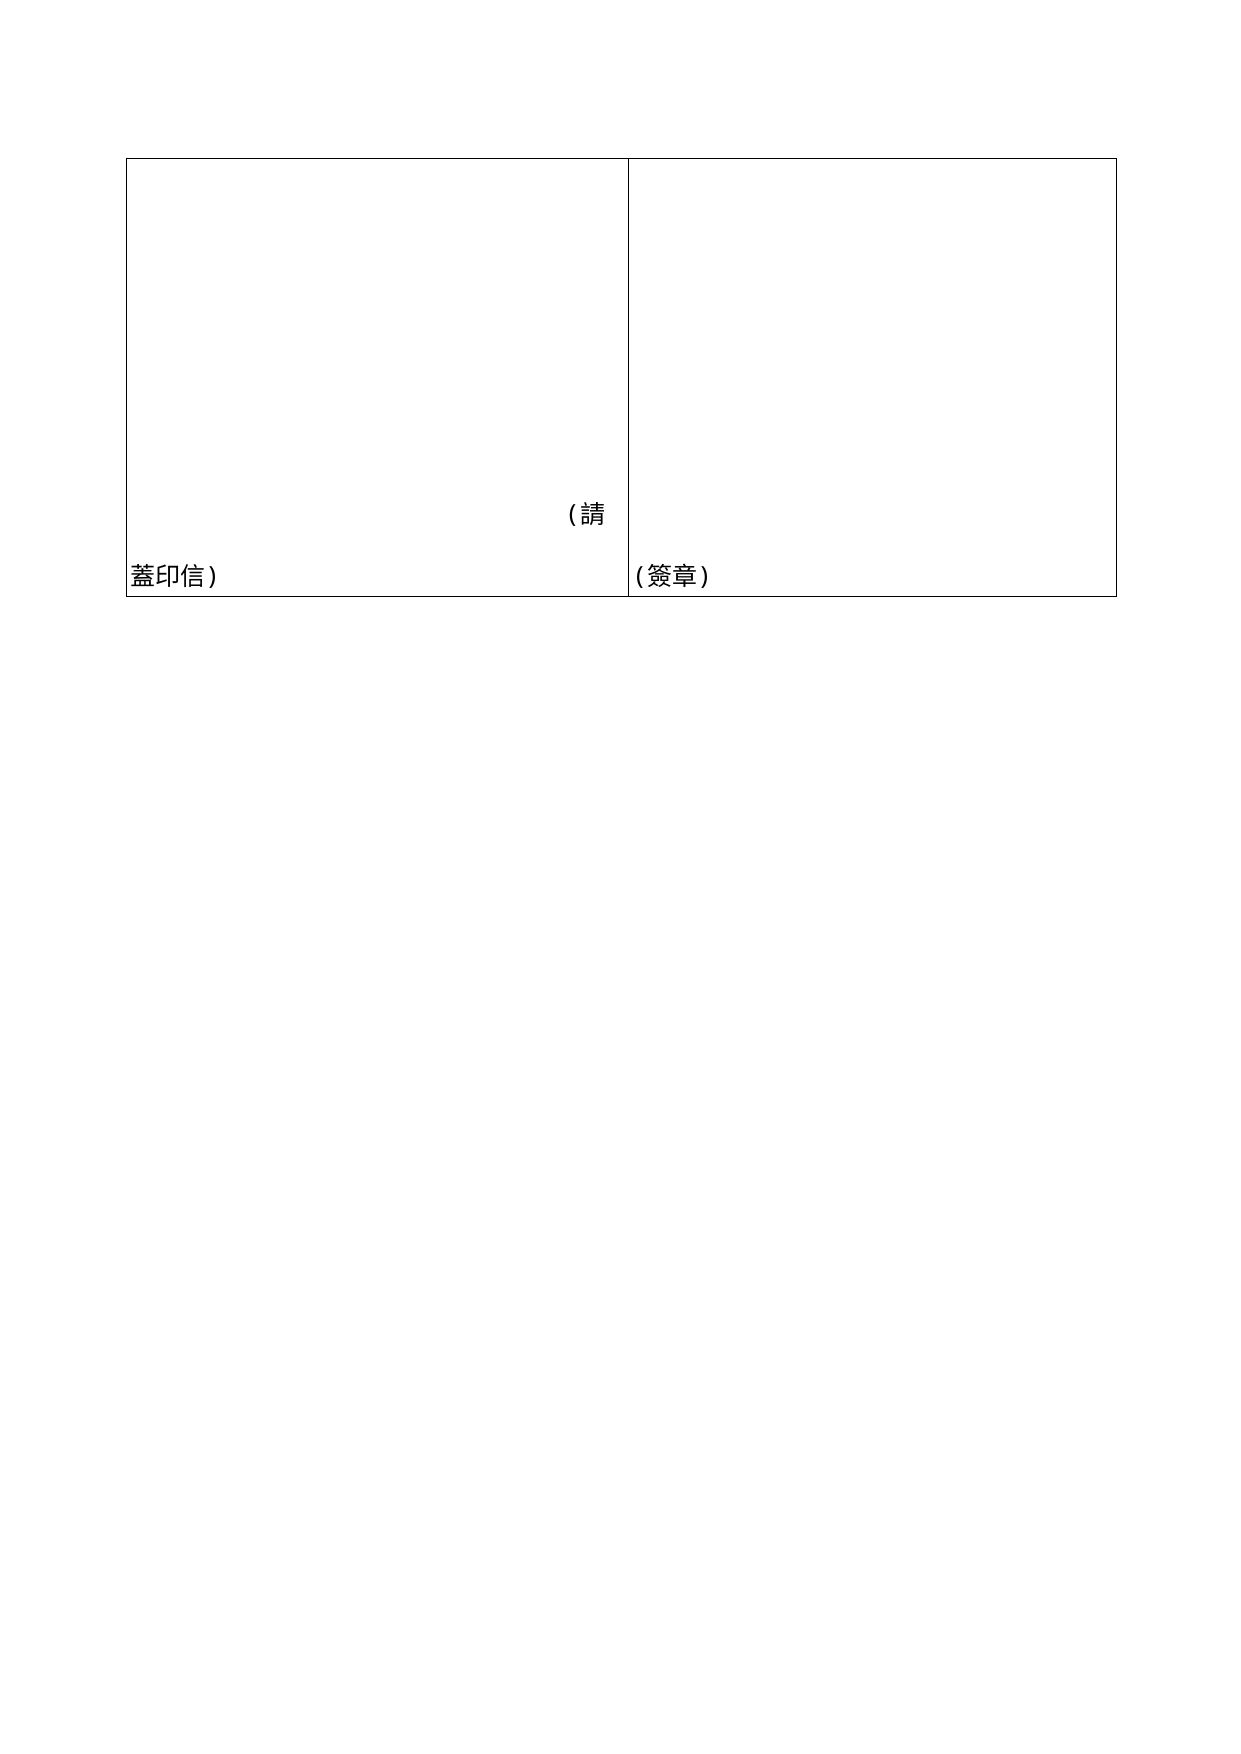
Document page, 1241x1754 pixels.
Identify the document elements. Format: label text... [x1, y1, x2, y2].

table_cell (簽章) [629, 159, 1116, 596]
table_cell (請蓋印信) [127, 159, 628, 596]
